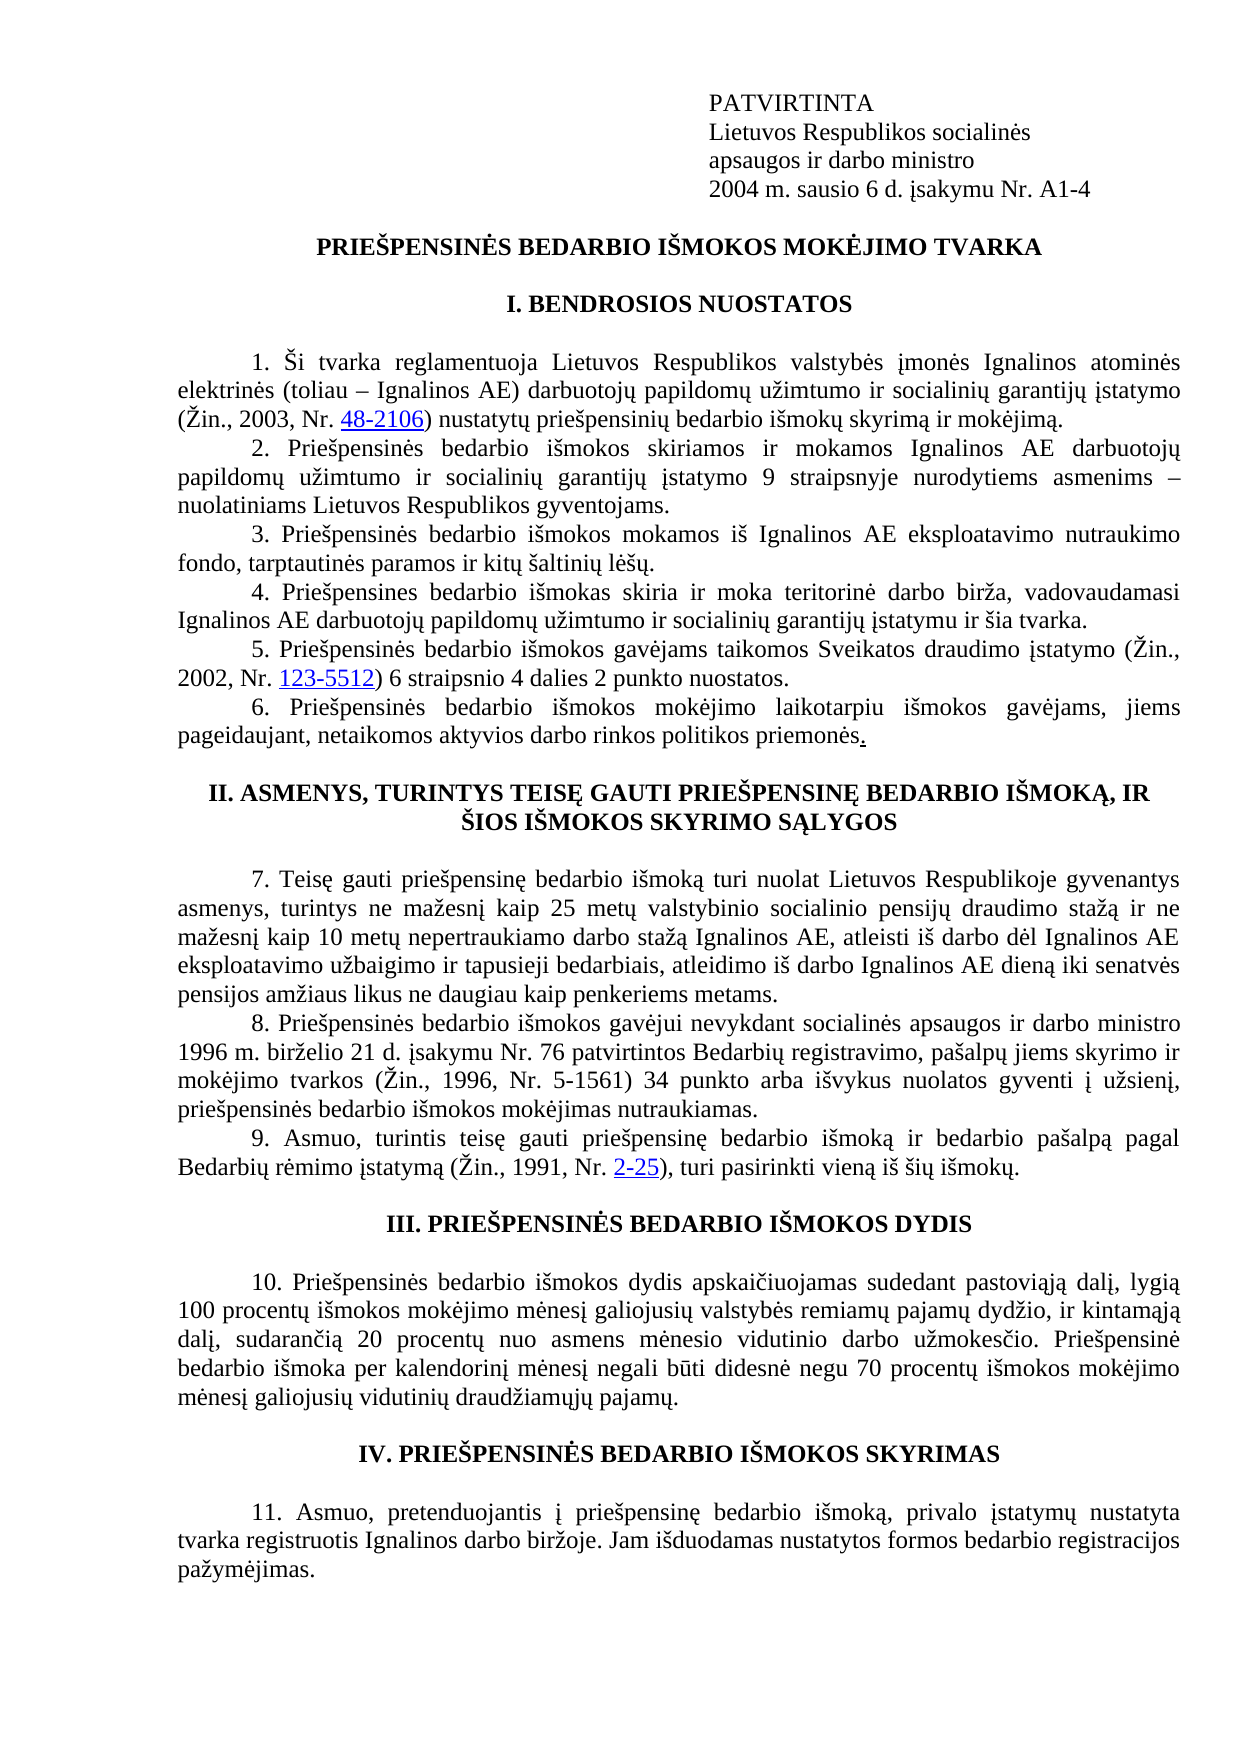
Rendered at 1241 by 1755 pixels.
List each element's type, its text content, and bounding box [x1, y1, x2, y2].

text 2. Priešpensinės bedarbio išmokos skiriamos ir mokamos Ignalinos AE darbuotojų papildomų užimtumo ir socialinių garantijų įstatymo 9 straipsnyje nurodytiems asmenims – nuolatiniams Lietuvos Respublikos gyventojams. [177, 433, 1181, 519]
text 4. Priešpensines bedarbio išmokas skiria ir moka teritorinė darbo birža, vadovaudamasi Ignalinos AE darbuotojų papildomų užimtumo ir socialinių garantijų įstatymu ir šia tvarka. [177, 577, 1181, 634]
text 1. Ši tvarka reglamentuoja Lietuvos Respublikos valstybės įmonės Ignalinos atominės elektrinės (toliau – Ignalinos AE) darbuotojų papildomų užimtumo ir socialinių garantijų įstatymo (Žin., 2003, Nr. 48-2106) nustatytų priešpensinių bedarbio išmokų skyrimą ir mokėjimą. [177, 347, 1181, 433]
text 6. Priešpensinės bedarbio išmokos mokėjimo laikotarpiu išmokos gavėjams, jiems pageidaujant, netaikomos aktyvios darbo rinkos politikos priemonės. [177, 692, 1181, 749]
text 11. Asmuo, pretenduojantis į priešpensinę bedarbio išmoką, privalo įstatymų nustatyta tvarka registruotis Ignalinos darbo biržoje. Jam išduodamas nustatytos formos bedarbio registracijos pažymėjimas. [177, 1497, 1181, 1583]
text PRIEŠPENSINĖS BEDARBIO IŠMOKOS MOKĖJIMO TVARKA [177, 232, 1181, 260]
text Lietuvos Respublikos socialinės [177, 117, 1181, 145]
text II. ASMENYS, TURINTYS TEISĘ GAUTI PRIEŠPENSINĘ BEDARBIO IŠMOKĄ, IR ŠIOS IŠMOKOS SKYRIMO SĄLYGOS [177, 778, 1181, 835]
text I. BENDROSIOS NUOSTATOS [177, 289, 1181, 318]
text 3. Priešpensinės bedarbio išmokos mokamos iš Ignalinos AE eksploatavimo nutraukimo fondo, tarptautinės paramos ir kitų šaltinių lėšų. [177, 519, 1181, 577]
text IV. PRIEŠPENSINĖS BEDARBIO IŠMOKOS SKYRIMAS [177, 1439, 1181, 1468]
text 8. Priešpensinės bedarbio išmokos gavėjui nevykdant socialinės apsaugos ir darbo ministro 1996 m. birželio 21 d. įsakymu Nr. 76 patvirtintos Bedarbių registravimo, pašalpų jiems skyrimo ir mokėjimo tvarkos (Žin., 1996, Nr. 5-1561) 34 punkto arba išvykus nuolatos gyventi į užsienį, priešpensinės bedarbio išmokos mokėjimas nutraukiamas. [177, 1008, 1181, 1123]
text 9. Asmuo, turintis teisę gauti priešpensinę bedarbio išmoką ir bedarbio pašalpą pagal Bedarbių rėmimo įstatymą (Žin., 1991, Nr. 2-25), turi pasirinkti vieną iš šių išmokų. [177, 1123, 1181, 1180]
text 7. Teisę gauti priešpensinę bedarbio išmoką turi nuolat Lietuvos Respublikoje gyvenantys asmenys, turintys ne mažesnį kaip 25 metų valstybinio socialinio pensijų draudimo stažą ir ne mažesnį kaip 10 metų nepertraukiamo darbo stažą Ignalinos AE, atleisti iš darbo dėl Ignalinos AE eksploatavimo užbaigimo ir tapusieji bedarbiais, atleidimo iš darbo Ignalinos AE dieną iki senatvės pensijos amžiaus likus ne daugiau kaip penkeriems metams. [177, 864, 1181, 1008]
text PATVIRTINTA [177, 88, 1181, 117]
text apsaugos ir darbo ministro [177, 145, 1181, 174]
text 10. Priešpensinės bedarbio išmokos dydis apskaičiuojamas sudedant pastoviąją dalį, lygią 100 procentų išmokos mokėjimo mėnesį galiojusių valstybės remiamų pajamų dydžio, ir kintamąją dalį, sudarančią 20 procentų nuo asmens mėnesio vidutinio darbo užmokesčio. Priešpensinė bedarbio išmoka per kalendorinį mėnesį negali būti didesnė negu 70 procentų išmokos mokėjimo mėnesį galiojusių vidutinių draudžiamųjų pajamų. [177, 1267, 1181, 1410]
text 2004 m. sausio 6 d. įsakymu Nr. A1-4 [177, 174, 1181, 203]
text III. PRIEŠPENSINĖS BEDARBIO IŠMOKOS DYDIS [177, 1209, 1181, 1238]
text 5. Priešpensinės bedarbio išmokos gavėjams taikomos Sveikatos draudimo įstatymo (Žin., 2002, Nr. 123-5512) 6 straipsnio 4 dalies 2 punkto nuostatos. [177, 634, 1181, 692]
